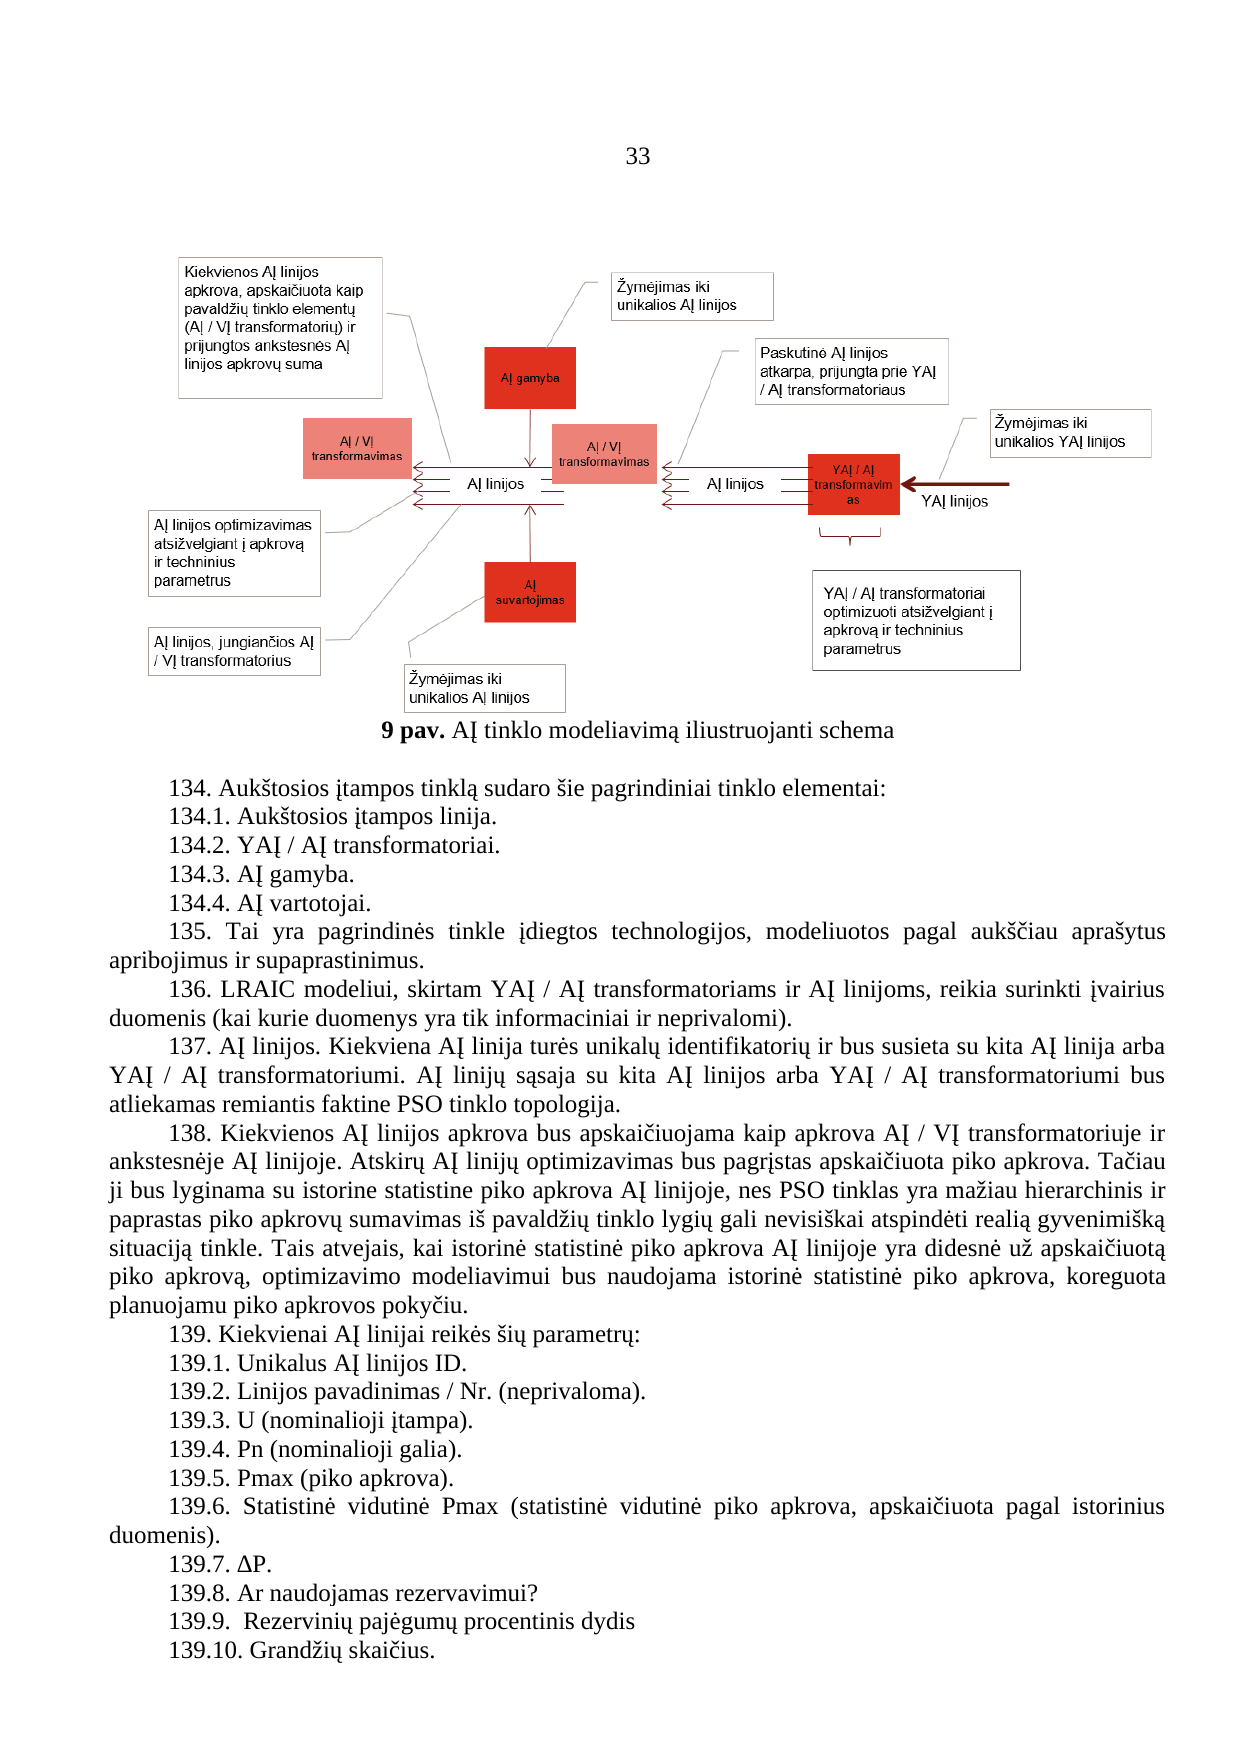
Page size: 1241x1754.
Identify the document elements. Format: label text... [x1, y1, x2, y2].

text 136. LRAIC modeliui, skirtam YAĮ / AĮ transformatoriams ir AĮ linijoms, reikia surinkti įvairius duomenis (kai kurie duomenys yra tik informaciniai ir neprivalomi). [109, 974, 1167, 1031]
text 137. AĮ linijos. Kiekviena AĮ linija turės unikalų identifikatorių ir bus susieta su kita AĮ linija arba YAĮ / AĮ transformatoriumi. AĮ linijų sąsaja su kita AĮ linijos arba YAĮ / AĮ transformatoriumi bus atliekamas remiantis faktine PSO tinklo topologija. [109, 1031, 1167, 1118]
text 139.2. Linijos pavadinimas / Nr. (neprivaloma). [109, 1376, 1167, 1405]
text 135. Tai yra pagrindinės tinkle įdiegtos technologijos, modeliuotos pagal aukščiau aprašytus apribojimus ir supaprastinimus. [109, 916, 1167, 974]
text 138. Kiekvienos AĮ linijos apkrova bus apskaičiuojama kaip apkrova AĮ / VĮ transformatoriuje ir ankstesnėje AĮ linijoje. Atskirų AĮ linijų optimizavimas bus pagrįstas apskaičiuota piko apkrova. Tačiau ji bus lyginama su istorine statistine piko apkrova AĮ linijoje, nes PSO tinklas yra mažiau hierarchinis ir paprastas piko apkrovų sumavimas iš pavaldžių tinklo lygių gali nevisiškai atspindėti realią gyvenimišką situaciją tinkle. Tais atvejais, kai istorinė statistinė piko apkrova AĮ linijoje yra didesnė už apskaičiuotą piko apkrovą, optimizavimo modeliavimui bus naudojama istorinė statistinė piko apkrova, koreguota planuojamu piko apkrovos pokyčiu. [109, 1118, 1167, 1319]
text 139. Kiekvienai AĮ linijai reikės šių parametrų: [109, 1319, 1167, 1348]
text 139.9. Rezervinių pajėgumų procentinis dydis [109, 1606, 1167, 1635]
text 139.8. Ar naudojamas rezervavimui? [109, 1578, 1167, 1606]
text 139.1. Unikalus AĮ linijos ID. [109, 1348, 1167, 1376]
text 139.10. Grandžių skaičius. [109, 1635, 1167, 1664]
text 139.7. ∆P. [109, 1549, 1167, 1578]
text 134.2. YAĮ / AĮ transformatoriai. [109, 830, 1167, 859]
text 139.6. Statistinė vidutinė Pmax (statistinė vidutinė piko apkrova, apskaičiuota pagal istorinius duomenis). [109, 1491, 1167, 1549]
text 134.1. Aukštosios įtampos linija. [109, 801, 1167, 830]
text 134. Aukštosios įtampos tinklą sudaro šie pagrindiniai tinklo elementai: [109, 773, 1167, 801]
text 139.5. Pmax (piko apkrova). [109, 1463, 1167, 1491]
text 9 pav. AĮ tinklo modeliavimą iliustruojanti schema [109, 232, 1167, 744]
text 139.4. Pn (nominalioji galia). [109, 1434, 1167, 1463]
text 139.3. U (nominalioji įtampa). [109, 1405, 1167, 1434]
text 134.3. AĮ gamyba. [109, 859, 1167, 888]
text 134.4. AĮ vartotojai. [109, 888, 1167, 916]
